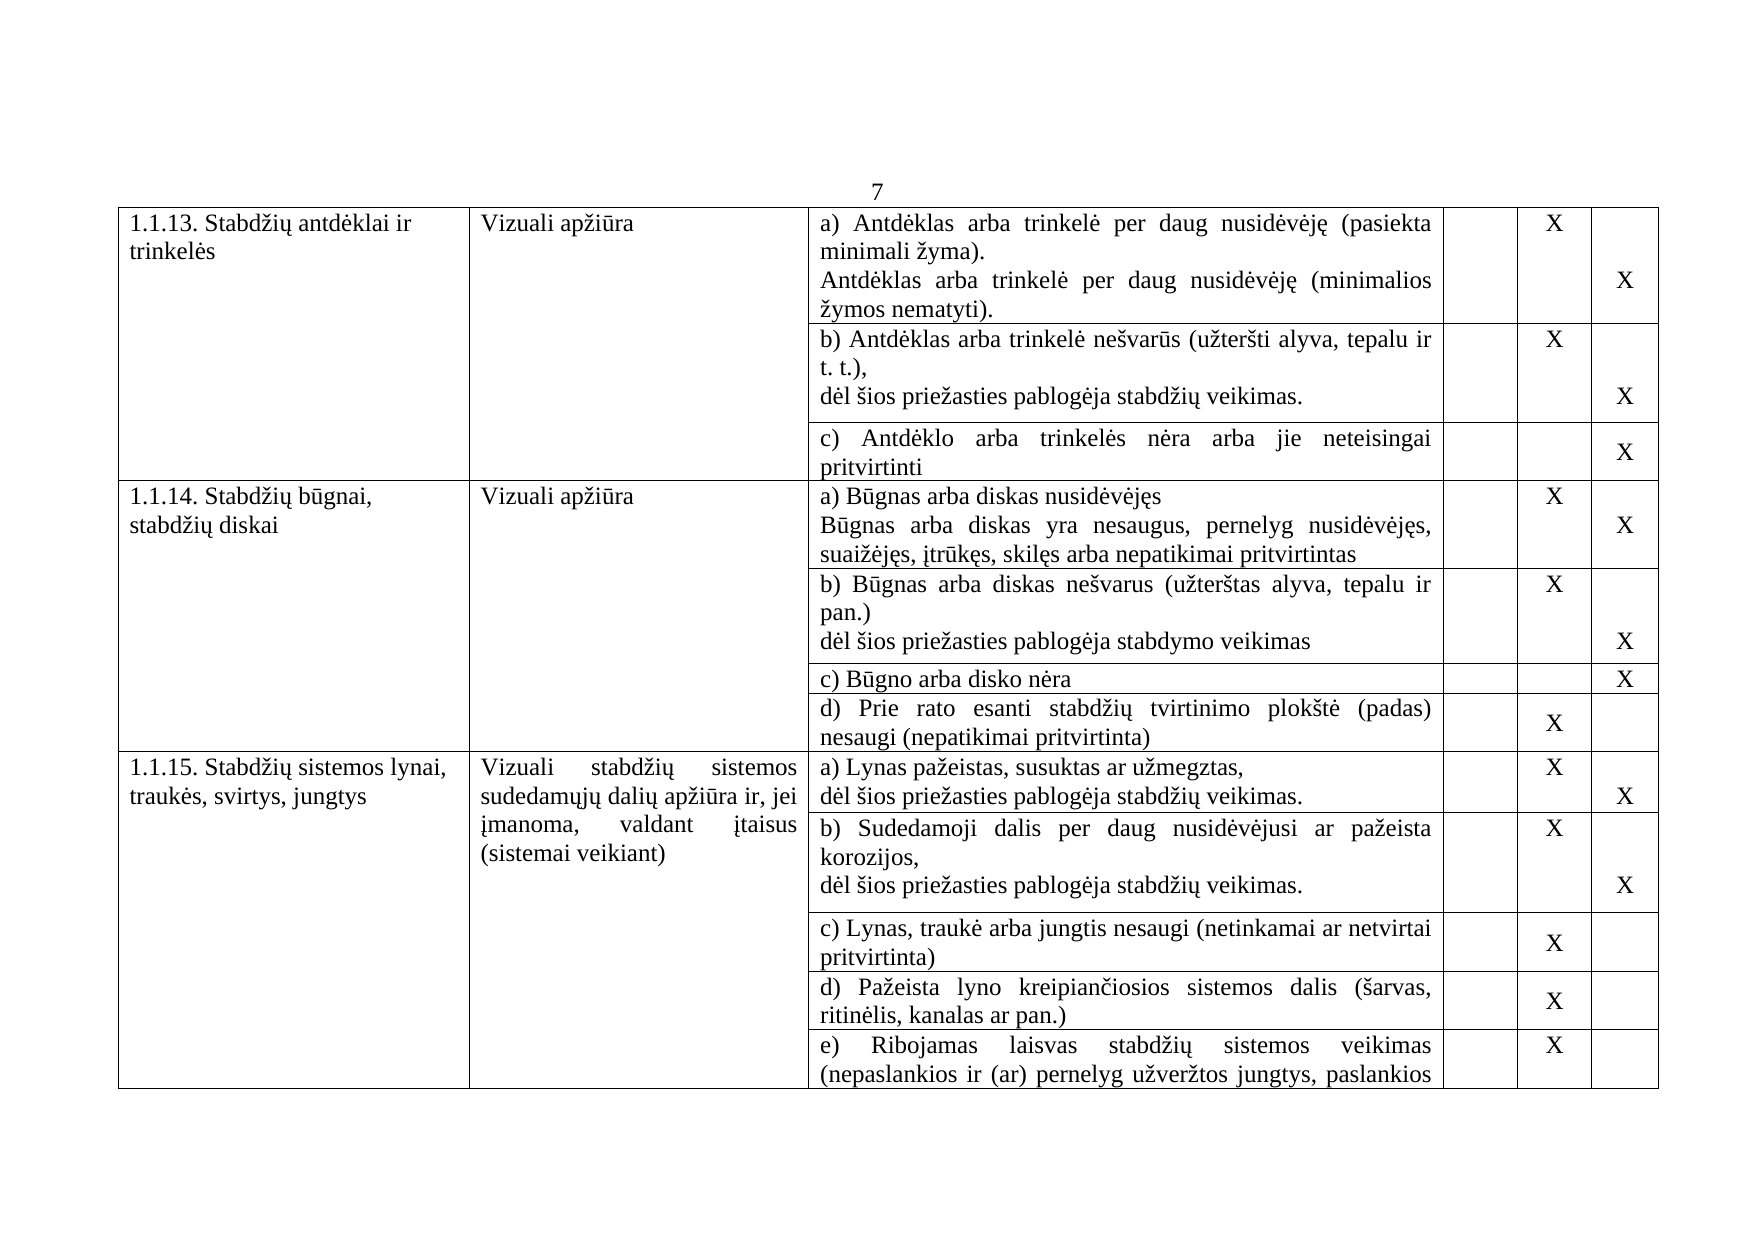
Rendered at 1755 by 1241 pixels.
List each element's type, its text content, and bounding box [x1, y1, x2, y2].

table_cell [1444, 324, 1517, 422]
table_cell Vizuali apžiūra [470, 481, 808, 751]
table_cell X [1592, 481, 1658, 568]
table_cell Vizuali stabdžių sistemos sudedamųjų dalių apžiūra ir, jei įmanoma, valdant įtaisus (sistemai veikiant) [470, 752, 808, 1088]
table_cell X [1592, 208, 1658, 323]
table_cell b) Būgnas arba diskas nešvarus (užterštas alyva, tepalu ir pan.) dėl šios priežasties pablogėja stabdymo veikimas [809, 569, 1443, 663]
table_cell a) Antdėklas arba trinkelė per daug nusidėvėję (pasiekta minimali žyma). Antdėklas arba trinkelė per daug nusidėvėję (minimalios žymos nematyti). [809, 208, 1443, 323]
table_cell X [1518, 913, 1591, 971]
table_cell X [1592, 423, 1658, 480]
table_cell [1444, 813, 1517, 912]
table_cell [1444, 423, 1517, 480]
table_cell X [1518, 324, 1591, 422]
table_cell [1592, 694, 1658, 751]
table_cell b) Sudedamoji dalis per daug nusidėvėjusi ar pažeista korozijos, dėl šios priežasties pablogėja stabdžių veikimas. [809, 813, 1443, 912]
table_cell b) Antdėklas arba trinkelė nešvarūs (užteršti alyva, tepalu ir t. t.), dėl šios priežasties pablogėja stabdžių veikimas. [809, 324, 1443, 422]
table_cell 1.1.13. Stabdžių antdėklai ir trinkelės [119, 208, 469, 480]
table_cell [1592, 1030, 1658, 1088]
table_cell e) Ribojamas laisvas stabdžių sistemos veikimas (nepaslankios ir (ar) pernelyg užveržtos jungtys, paslankios [809, 1030, 1443, 1088]
table_cell [1518, 423, 1591, 480]
table_cell X [1518, 694, 1591, 751]
table_cell X [1592, 324, 1658, 422]
table_cell X [1592, 569, 1658, 663]
table_cell X [1518, 752, 1591, 812]
table_cell [1444, 694, 1517, 751]
table_cell Vizuali apžiūra [470, 208, 808, 480]
table_cell X [1518, 481, 1591, 568]
table_cell [1444, 481, 1517, 568]
table_cell [1444, 1030, 1517, 1088]
table_cell X [1592, 813, 1658, 912]
table_cell [1592, 972, 1658, 1029]
table_cell X [1592, 752, 1658, 812]
table_cell a) Lynas pažeistas, susuktas ar užmegztas, dėl šios priežasties pablogėja stabdžių veikimas. [809, 752, 1443, 812]
table_cell c) Lynas, traukė arba jungtis nesaugi (netinkamai ar netvirtai pritvirtinta) [809, 913, 1443, 971]
table_cell X [1518, 208, 1591, 323]
table_cell X [1518, 813, 1591, 912]
table_cell a) Būgnas arba diskas nusidėvėjęs Būgnas arba diskas yra nesaugus, pernelyg nusidėvėjęs, suaižėjęs, įtrūkęs, skilęs arba nepatikimai pritvirtintas [809, 481, 1443, 568]
table_cell [1518, 664, 1591, 692]
table_cell X [1518, 972, 1591, 1029]
table_cell 1.1.14. Stabdžių būgnai, stabdžių diskai [119, 481, 469, 751]
table_cell c) Antdėklo arba trinkelės nėra arba jie neteisingai pritvirtinti [809, 423, 1443, 480]
table_cell [1444, 569, 1517, 663]
table_cell [1444, 664, 1517, 692]
table_cell [1444, 752, 1517, 812]
table_cell [1592, 913, 1658, 971]
table_cell c) Būgno arba disko nėra [809, 664, 1443, 692]
table_cell X [1518, 569, 1591, 663]
table_cell 1.1.15. Stabdžių sistemos lynai, traukės, svirtys, jungtys [119, 752, 469, 1088]
table_cell [1444, 913, 1517, 971]
table_cell X [1592, 664, 1658, 692]
table_cell [1444, 972, 1517, 1029]
table_cell [1444, 208, 1517, 323]
table_cell X [1518, 1030, 1591, 1088]
table_cell d) Prie rato esanti stabdžių tvirtinimo plokštė (padas) nesaugi (nepatikimai pritvirtinta) [809, 694, 1443, 751]
table_cell d) Pažeista lyno kreipiančiosios sistemos dalis (šarvas, ritinėlis, kanalas ar pan.) [809, 972, 1443, 1029]
